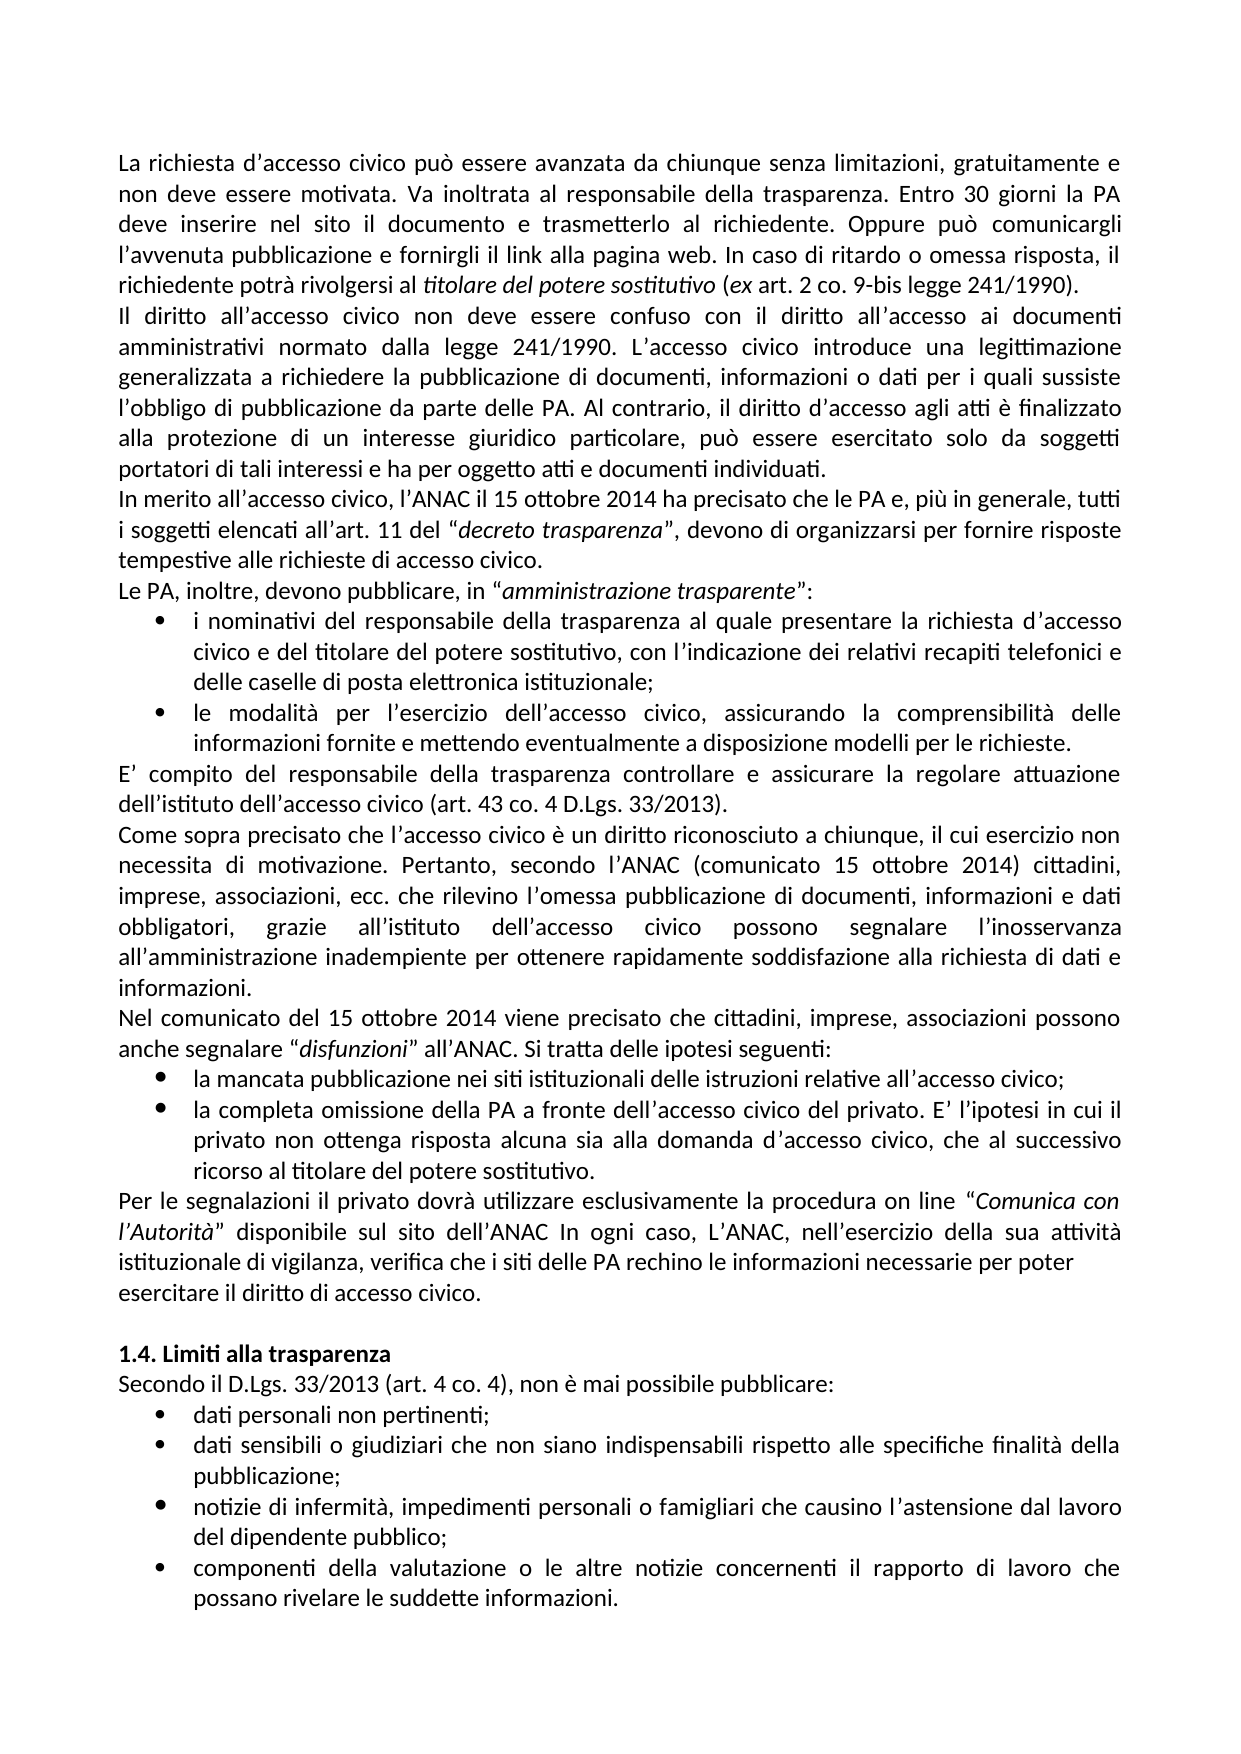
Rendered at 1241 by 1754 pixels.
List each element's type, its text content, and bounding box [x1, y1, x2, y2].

text Come sopra precisato che l’accesso civico è un diritto riconosciuto a chiunque, il cui esercizio non necessita di motivazione. Pertanto, secondo l’ANAC (comunicato 15 ottobre 2014) cittadini, imprese, associazioni, ecc. che rilevino l’omessa pubblicazione di documenti, informazioni e dati obbligatori, grazie all’istituto dell’accesso civico possono segnalare l’inosservanza all’amministrazione inadempiente per ottenere rapidamente soddisfazione alla richiesta di dati e informazioni. [118, 819, 1122, 1002]
list dati sensibili o giudiziari che non siano indispensabili rispetto alle specifiche finalità della pubblicazione; [156, 1430, 1122, 1491]
list le modalità per l’esercizio dell’accesso civico, assicurando la comprensibilità delle informazioni fornite e mettendo eventualmente a disposizione modelli per le richieste. [156, 697, 1122, 758]
text Il diritto all’accesso civico non deve essere confuso con il diritto all’accesso ai documenti amministrativi normato dalla legge 241/1990. L’accesso civico introduce una legittimazione generalizzata a richiedere la pubblicazione di documenti, informazioni o dati per i quali sussiste l’obbligo di pubblicazione da parte delle PA. Al contrario, il diritto d’accesso agli atti è finalizzato alla protezione di un interesse giuridico particolare, può essere esercitato solo da soggetti portatori di tali interessi e ha per oggetto atti e documenti individuati. [118, 300, 1122, 483]
text esercitare il diritto di accesso civico. [118, 1277, 1122, 1308]
text Secondo il D.Lgs. 33/2013 (art. 4 co. 4), non è mai possibile pubblicare: [118, 1369, 1122, 1399]
text Nel comunicato del 15 ottobre 2014 viene precisato che cittadini, imprese, associazioni possono anche segnalare “disfunzioni” all’ANAC. Si tratta delle ipotesi seguenti: [118, 1002, 1122, 1063]
text 1.4. Limiti alla trasparenza [118, 1338, 1122, 1369]
text In merito all’accesso civico, l’ANAC il 15 ottobre 2014 ha precisato che le PA e, più in generale, tutti i soggetti elencati all’art. 11 del “decreto trasparenza”, devono di organizzarsi per fornire risposte tempestive alle richieste di accesso civico. [118, 483, 1122, 575]
text Le PA, inoltre, devono pubblicare, in “amministrazione trasparente”: [118, 575, 1122, 605]
text Per le segnalazioni il privato dovrà utilizzare esclusivamente la procedura on line “Comunica con l’Autorità” disponibile sul sito dell’ANAC In ogni caso, L’ANAC, nell’esercizio della sua attività istituzionale di vigilanza, verifica che i siti delle PA rechino le informazioni necessarie per poter [118, 1186, 1122, 1277]
text La richiesta d’accesso civico può essere avanzata da chiunque senza limitazioni, gratuitamente e non deve essere motivata. Va inoltrata al responsabile della trasparenza. Entro 30 giorni la PA deve inserire nel sito il documento e trasmetterlo al richiedente. Oppure può comunicargli l’avvenuta pubblicazione e fornirgli il link alla pagina web. In caso di ritardo o omessa risposta, il richiedente potrà rivolgersi al titolare del potere sostitutivo (ex art. 2 co. 9-bis legge 241/1990). [118, 148, 1122, 300]
text E’ compito del responsabile della trasparenza controllare e assicurare la regolare attuazione dell’istituto dell’accesso civico (art. 43 co. 4 D.Lgs. 33/2013). [118, 758, 1122, 819]
list la completa omissione della PA a fronte dell’accesso civico del privato. E’ l’ipotesi in cui il privato non ottenga risposta alcuna sia alla domanda d’accesso civico, che al successivo ricorso al titolare del potere sostitutivo. [156, 1094, 1122, 1186]
list notizie di infermità, impedimenti personali o famigliari che causino l’astensione dal lavoro del dipendente pubblico; [156, 1491, 1122, 1552]
list componenti della valutazione o le altre notizie concernenti il rapporto di lavoro che possano rivelare le suddette informazioni. [156, 1552, 1122, 1613]
list la mancata pubblicazione nei siti istituzionali delle istruzioni relative all’accesso civico; [156, 1063, 1122, 1094]
list i nominativi del responsabile della trasparenza al quale presentare la richiesta d’accesso civico e del titolare del potere sostitutivo, con l’indicazione dei relativi recapiti telefonici e delle caselle di posta elettronica istituzionale; [156, 605, 1122, 697]
list dati personali non pertinenti; [156, 1399, 1122, 1430]
